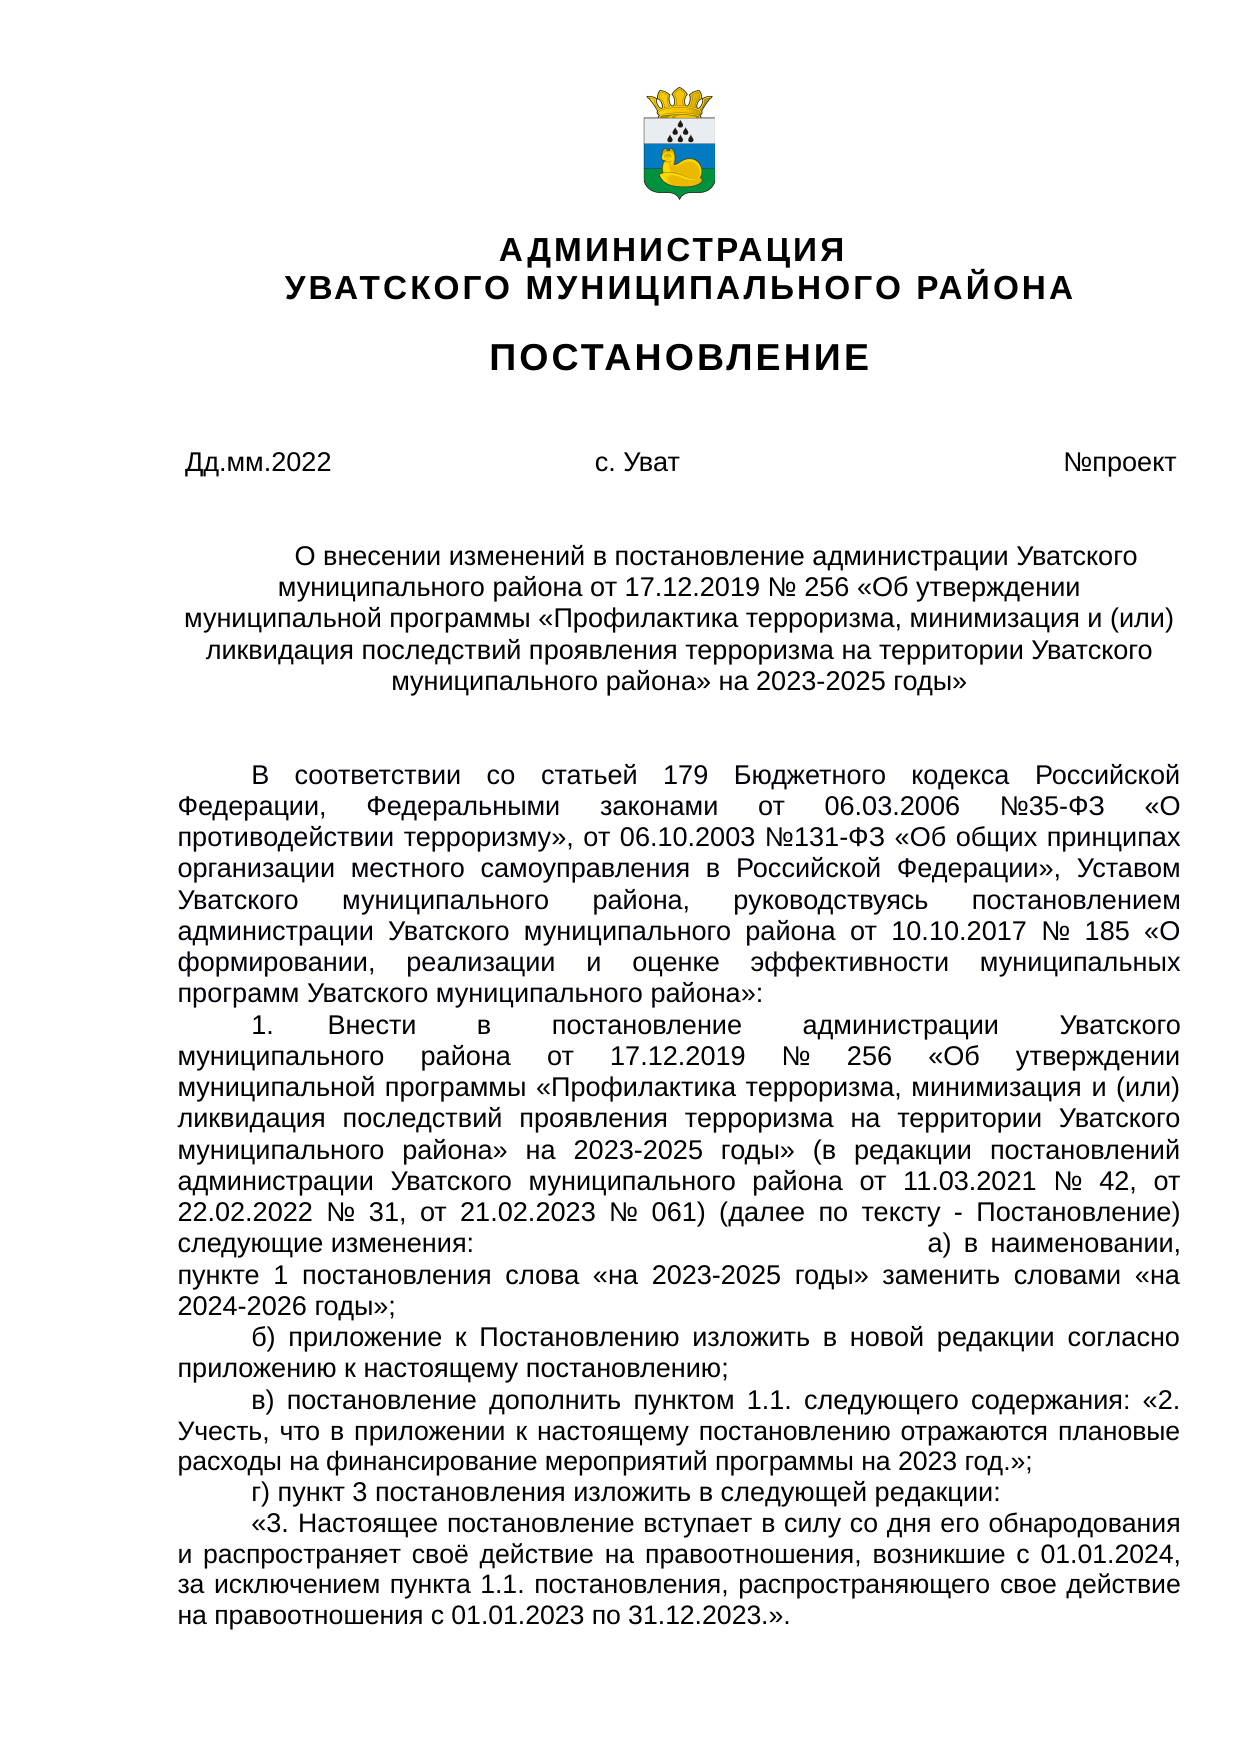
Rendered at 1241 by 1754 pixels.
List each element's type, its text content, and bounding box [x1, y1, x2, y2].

text «3. Настоящее постановление вступает в силу со дня его обнародования и распространяет своё действие на правоотношения, возникшие с 01.01.2024, за исключением пункта 1.1. постановления, распространяющего свое действие на правоотношения с 01.01.2023 по 31.12.2023.». [177, 1507, 1181, 1630]
text О внесении изменений в постановление администрации Уватского муниципального района от 17.12.2019 № 256 «Об утверждении муниципальной программы «Профилактика терроризма, минимизация и (или) ликвидация последствий проявления терроризма на территории Уватского муниципального района» на 2023-2025 годы» [177, 540, 1181, 696]
text Администрация Уватского муниципального района [177, 229, 1181, 306]
text Дд.мм.2022 с. Уват №проект [177, 446, 1181, 477]
list Внести в постановление администрации Уватского муниципального района от 17.12.2019 № 256 «Об утверждении муниципальной программы «Профилактика терроризма, минимизация и (или) ликвидация последствий проявления терроризма на территории Уватского муниципального района» на 2023-2025 годы» (в редакции постановлений администрации Уватского муниципального района от 11.03.2021 № 42, от 22.02.2022 № 31, от 21.02.2023 № 061) (далее по тексту - Постановление) следующие изменения: а) в наименовании, пункте 1 постановления слова «на 2023-2025 годы» заменить словами «на 2024-2026 годы»; [177, 1009, 1181, 1321]
text В соответствии со статьей 179 Бюджетного кодекса Российской Федерации, Федеральными законами от 06.03.2006 №35-ФЗ «О противодействии терроризму», от 06.10.2003 №131-ФЗ «Об общих принципах организации местного самоуправления в Российской Федерации», Уставом Уватского муниципального района, руководствуясь постановлением администрации Уватского муниципального района от 10.10.2017 № 185 «О формировании, реализации и оценке эффективности муниципальных программ Уватского муниципального района»: [177, 759, 1181, 1009]
picture [643, 87, 715, 201]
text г) пункт 3 постановления изложить в следующей редакции: [177, 1476, 1181, 1507]
text в) постановление дополнить пунктом 1.1. следующего содержания: «2. Учесть, что в приложении к настоящему постановлению отражаются плановые расходы на финансирование мероприятий программы на 2023 год.»; [177, 1384, 1181, 1476]
text б) приложение к Постановлению изложить в новой редакции согласно приложению к настоящему постановлению; [177, 1321, 1181, 1384]
text Постановление [177, 336, 1181, 379]
